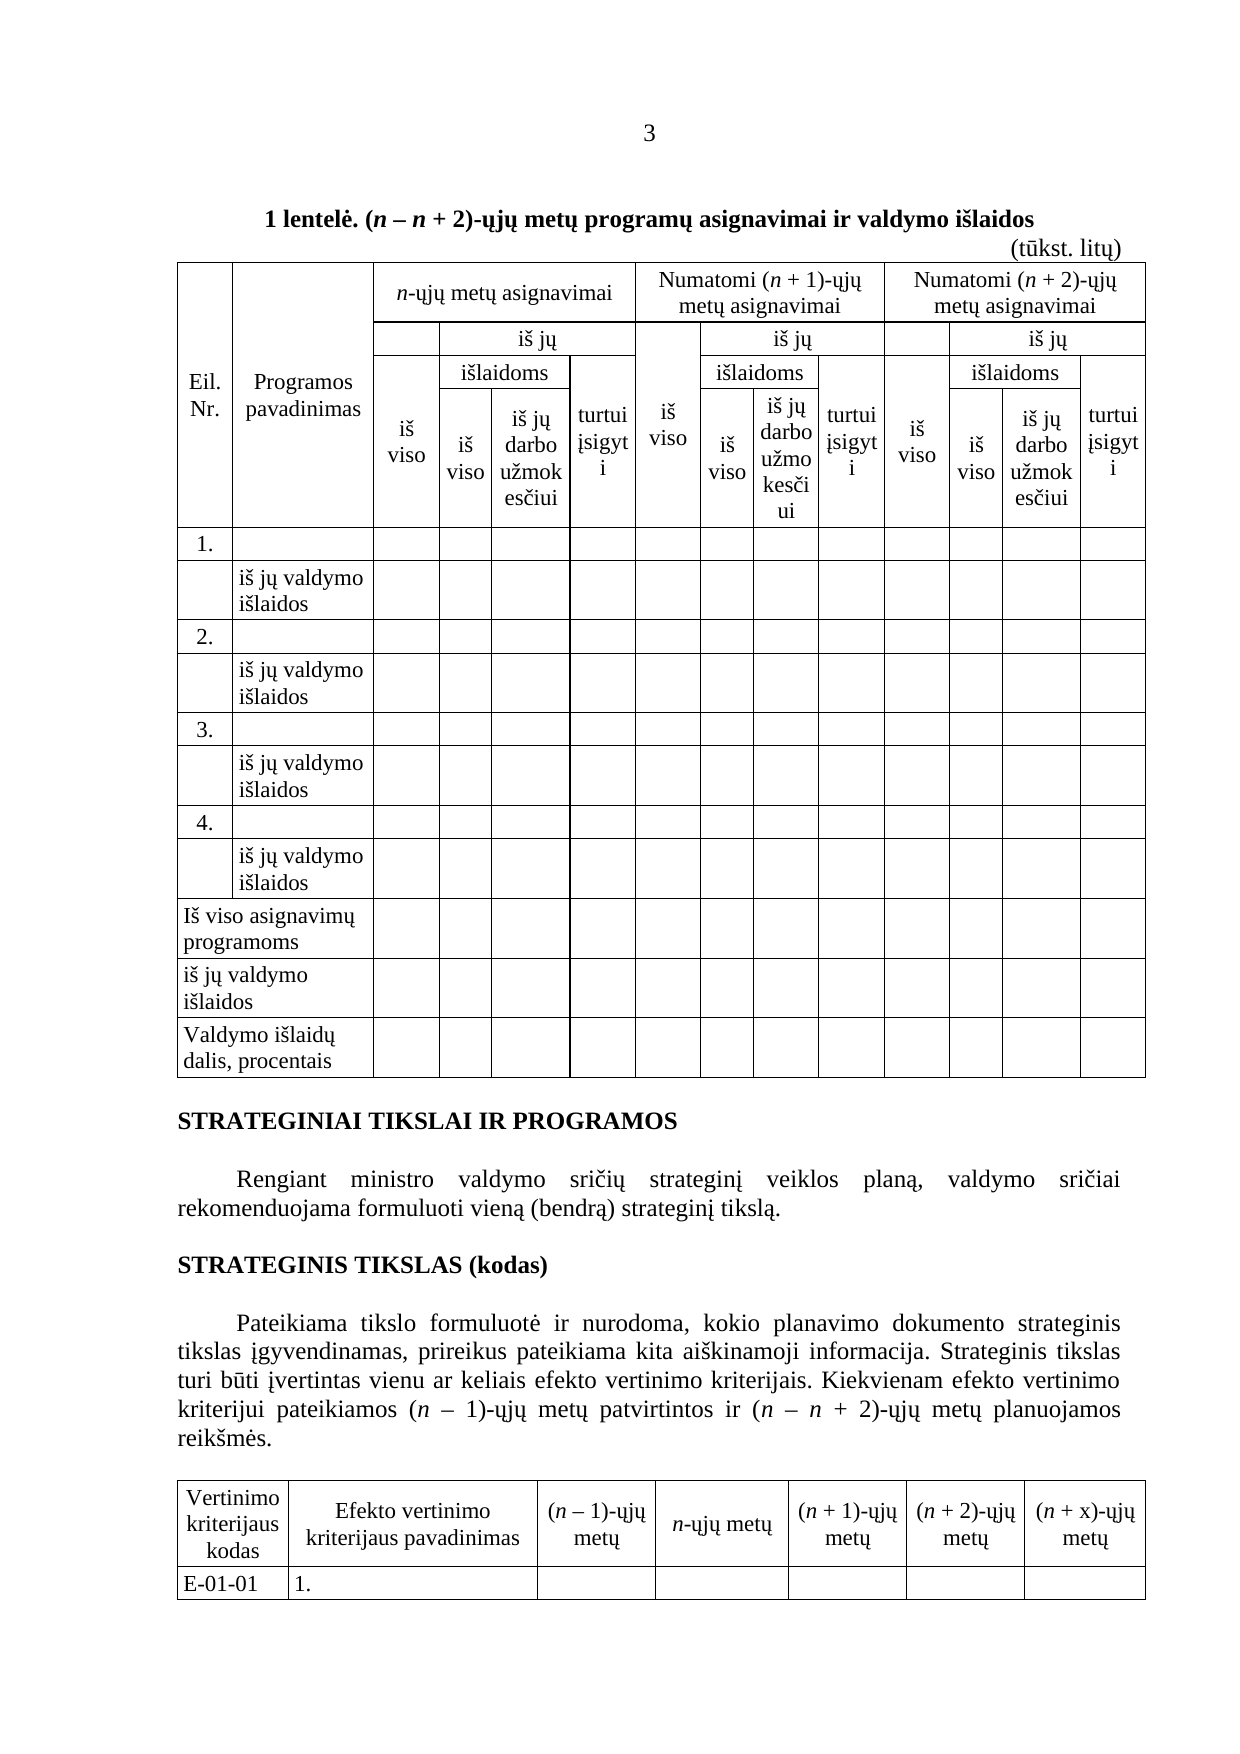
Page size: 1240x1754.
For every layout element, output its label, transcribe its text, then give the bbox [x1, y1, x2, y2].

table_cell [440, 839, 491, 898]
table_cell [701, 839, 753, 898]
table_header Eil. Nr. [178, 263, 232, 527]
table_cell [233, 528, 373, 560]
table_cell [950, 839, 1002, 898]
table_cell [950, 899, 1002, 957]
table_cell [819, 806, 884, 838]
table_cell [571, 561, 635, 619]
table_cell [636, 654, 700, 712]
table_cell [492, 806, 569, 838]
table_cell išlaidoms [440, 356, 569, 388]
table_cell [701, 713, 753, 745]
table_cell [1003, 561, 1080, 619]
table_cell [819, 1018, 884, 1077]
table_cell [656, 1567, 788, 1599]
table_cell [571, 654, 635, 712]
table_cell [492, 561, 569, 619]
text (tūkst. litų) [177, 233, 1121, 262]
table_cell [885, 323, 949, 355]
table_cell iš jų valdymo išlaidos [233, 654, 373, 712]
table_cell [1003, 806, 1080, 838]
table_cell iš jų valdymo išlaidos [233, 839, 373, 898]
table_cell 2. [178, 620, 232, 653]
table_cell [492, 839, 569, 898]
table_header Vertinimo kriterijaus kodas [178, 1481, 288, 1566]
table_cell [1003, 713, 1080, 745]
text STRATEGINIS TIKSLAS (kodas) [177, 1250, 1121, 1279]
table_header Numatomi (n + 2)-ųjų metų asignavimai [885, 263, 1145, 321]
table_header Efekto vertinimo kriterijaus pavadinimas [289, 1481, 537, 1566]
table_cell [754, 528, 818, 560]
table_header n-ųjų metų [656, 1481, 788, 1566]
table_cell [754, 620, 818, 653]
table_cell [1025, 1567, 1145, 1599]
table_cell [1081, 899, 1145, 957]
table_cell [1081, 959, 1145, 1017]
table_cell [754, 713, 818, 745]
table_cell [819, 620, 884, 653]
table_cell [538, 1567, 655, 1599]
table_cell [571, 528, 635, 560]
table_header (n + x)-ųjų metų [1025, 1481, 1145, 1566]
table_cell [492, 654, 569, 712]
table_cell [885, 561, 949, 619]
table_cell [701, 561, 753, 619]
table_cell [950, 713, 1002, 745]
table_cell [701, 1018, 753, 1077]
table_cell [374, 713, 439, 745]
table_cell [636, 746, 700, 805]
table_cell išlaidoms [950, 356, 1080, 388]
table_cell [754, 746, 818, 805]
table_cell iš viso [636, 323, 700, 527]
table_cell [950, 1018, 1002, 1077]
table_cell iš jų valdymo išlaidos [233, 561, 373, 619]
table_header n-ųjų metų asignavimai [374, 263, 635, 321]
table_cell [1081, 654, 1145, 712]
table_cell [1081, 528, 1145, 560]
table_cell 4. [178, 806, 232, 838]
table_cell [754, 654, 818, 712]
table_cell [492, 959, 569, 1017]
table_cell [636, 713, 700, 745]
table_cell [178, 746, 232, 805]
table_cell turtui įsigyti [819, 356, 884, 527]
table_cell [1081, 1018, 1145, 1077]
table_cell [1081, 806, 1145, 838]
table_cell [950, 620, 1002, 653]
table_cell [571, 806, 635, 838]
table_cell [374, 528, 439, 560]
table_cell [819, 959, 884, 1017]
table_cell [440, 806, 491, 838]
table_cell [754, 959, 818, 1017]
table_cell [950, 561, 1002, 619]
table_cell [1003, 959, 1080, 1017]
table_cell iš jų [701, 323, 884, 355]
table_cell iš jų [440, 323, 635, 355]
table_cell Iš viso asignavimų programoms [178, 899, 373, 957]
table_cell iš jų valdymo išlaidos [233, 746, 373, 805]
table_cell [1003, 654, 1080, 712]
table_cell [571, 746, 635, 805]
table_cell [701, 959, 753, 1017]
table_cell [1081, 620, 1145, 653]
table_cell iš jų darbo užmokesčiui [754, 389, 818, 527]
table_cell iš viso [440, 389, 491, 527]
table_cell [440, 654, 491, 712]
table_cell [1081, 561, 1145, 619]
table_cell iš jų darbo užmokesčiui [492, 389, 569, 527]
table_cell [636, 528, 700, 560]
table_cell [440, 746, 491, 805]
table_cell [374, 746, 439, 805]
table_cell išlaidoms [701, 356, 818, 388]
table_cell [492, 746, 569, 805]
table_cell [950, 654, 1002, 712]
table_cell iš viso [701, 389, 753, 527]
table_cell [950, 528, 1002, 560]
table_cell [492, 620, 569, 653]
table_cell [233, 806, 373, 838]
table_cell [178, 561, 232, 619]
table_cell [885, 746, 949, 805]
table_cell E-01-01 [178, 1567, 288, 1599]
table_cell [571, 839, 635, 898]
table_header Programos pavadinimas [233, 263, 373, 527]
table_cell 1. [289, 1567, 537, 1599]
table_cell [233, 713, 373, 745]
table_cell [754, 806, 818, 838]
table_cell iš viso [374, 356, 439, 527]
table_cell [950, 806, 1002, 838]
table_cell [1003, 746, 1080, 805]
table_cell [1003, 839, 1080, 898]
table_cell [754, 1018, 818, 1077]
table_cell [636, 1018, 700, 1077]
table_cell [819, 654, 884, 712]
text STRATEGINIAI TIKSLAI IR PROGRAMOS [177, 1106, 1121, 1135]
table_header Numatomi (n + 1)-ųjų metų asignavimai [636, 263, 884, 321]
table_cell [1003, 528, 1080, 560]
table_cell [1003, 1018, 1080, 1077]
table_cell [701, 654, 753, 712]
table_cell [819, 528, 884, 560]
table_cell [571, 1018, 635, 1077]
table_cell [885, 620, 949, 653]
table_cell [374, 620, 439, 653]
table_cell [492, 713, 569, 745]
table_cell [374, 839, 439, 898]
table_cell [885, 959, 949, 1017]
table_cell [885, 839, 949, 898]
text 1 lentelė. (n – n + 2)-ųjų metų programų asignavimai ir valdymo išlaidos [177, 204, 1121, 233]
table_cell [374, 654, 439, 712]
table_cell [440, 1018, 491, 1077]
table_cell iš jų darbo užmokesčiui [1003, 389, 1080, 527]
table_cell 1. [178, 528, 232, 560]
table_cell [754, 899, 818, 957]
table_header (n – 1)-ųjų metų [538, 1481, 655, 1566]
table_cell [440, 561, 491, 619]
table_cell [492, 1018, 569, 1077]
table_cell [701, 528, 753, 560]
table_cell [374, 323, 439, 355]
table_cell [701, 746, 753, 805]
table_cell [950, 959, 1002, 1017]
table_cell 3. [178, 713, 232, 745]
table_cell [636, 899, 700, 957]
table_cell [492, 528, 569, 560]
table_cell [178, 654, 232, 712]
table_header (n + 1)-ųjų metų [789, 1481, 906, 1566]
table_cell [571, 620, 635, 653]
table_cell iš jų valdymo išlaidos [178, 959, 373, 1017]
table_cell [1081, 713, 1145, 745]
table_cell [754, 839, 818, 898]
table_cell [440, 899, 491, 957]
table_cell [636, 561, 700, 619]
table_cell [440, 528, 491, 560]
table_cell [701, 806, 753, 838]
table_cell [885, 899, 949, 957]
table_header (n + 2)-ųjų metų [907, 1481, 1024, 1566]
table_cell [1003, 620, 1080, 653]
table_cell [374, 899, 439, 957]
table_cell [885, 806, 949, 838]
table_cell turtui įsigyti [1081, 356, 1145, 527]
table_cell [885, 713, 949, 745]
text Pateikiama tikslo formuluotė ir nurodoma, kokio planavimo dokumento strateginis tikslas įgyvendinamas, prireikus pateikiama kita aiškinamoji informacija. Strateginis tikslas turi būti įvertintas vienu ar keliais efekto vertinimo kriterijais. Kiekvienam efekto vertinimo kriterijui pateikiamos (n – 1)-ųjų metų patvirtintos ir (n – n + 2)-ųjų metų planuojamos reikšmės. [177, 1308, 1121, 1451]
table_cell [950, 746, 1002, 805]
table_cell [819, 746, 884, 805]
table_cell [571, 899, 635, 957]
table_cell [907, 1567, 1024, 1599]
table_cell [819, 561, 884, 619]
table_cell [885, 654, 949, 712]
table_cell [754, 561, 818, 619]
table_cell turtui įsigyti [571, 356, 635, 527]
table_cell Valdymo išlaidų dalis, procentais [178, 1018, 373, 1077]
table_cell iš jų [950, 323, 1145, 355]
table_cell [374, 1018, 439, 1077]
table_cell [819, 839, 884, 898]
table_cell [440, 713, 491, 745]
table_cell [885, 528, 949, 560]
table_cell [492, 899, 569, 957]
table_cell [440, 959, 491, 1017]
table_cell [1081, 839, 1145, 898]
table_cell [885, 1018, 949, 1077]
table_cell [701, 620, 753, 653]
table_cell [233, 620, 373, 653]
table_cell [374, 959, 439, 1017]
table_cell [636, 806, 700, 838]
table_cell iš viso [950, 389, 1002, 527]
table_cell [819, 899, 884, 957]
table_cell [701, 899, 753, 957]
table_cell [636, 959, 700, 1017]
table_cell [1003, 899, 1080, 957]
table_cell [374, 806, 439, 838]
table_cell [819, 713, 884, 745]
table_cell iš viso [885, 356, 949, 527]
text Rengiant ministro valdymo sričių strateginį veiklos planą, valdymo sričiai rekomenduojama formuluoti vieną (bendrą) strateginį tikslą. [177, 1164, 1121, 1221]
table_cell [178, 839, 232, 898]
table_cell [636, 839, 700, 898]
table_cell [440, 620, 491, 653]
table_cell [571, 713, 635, 745]
table_cell [789, 1567, 906, 1599]
table_cell [571, 959, 635, 1017]
table_cell [636, 620, 700, 653]
table_cell [374, 561, 439, 619]
table_cell [1081, 746, 1145, 805]
